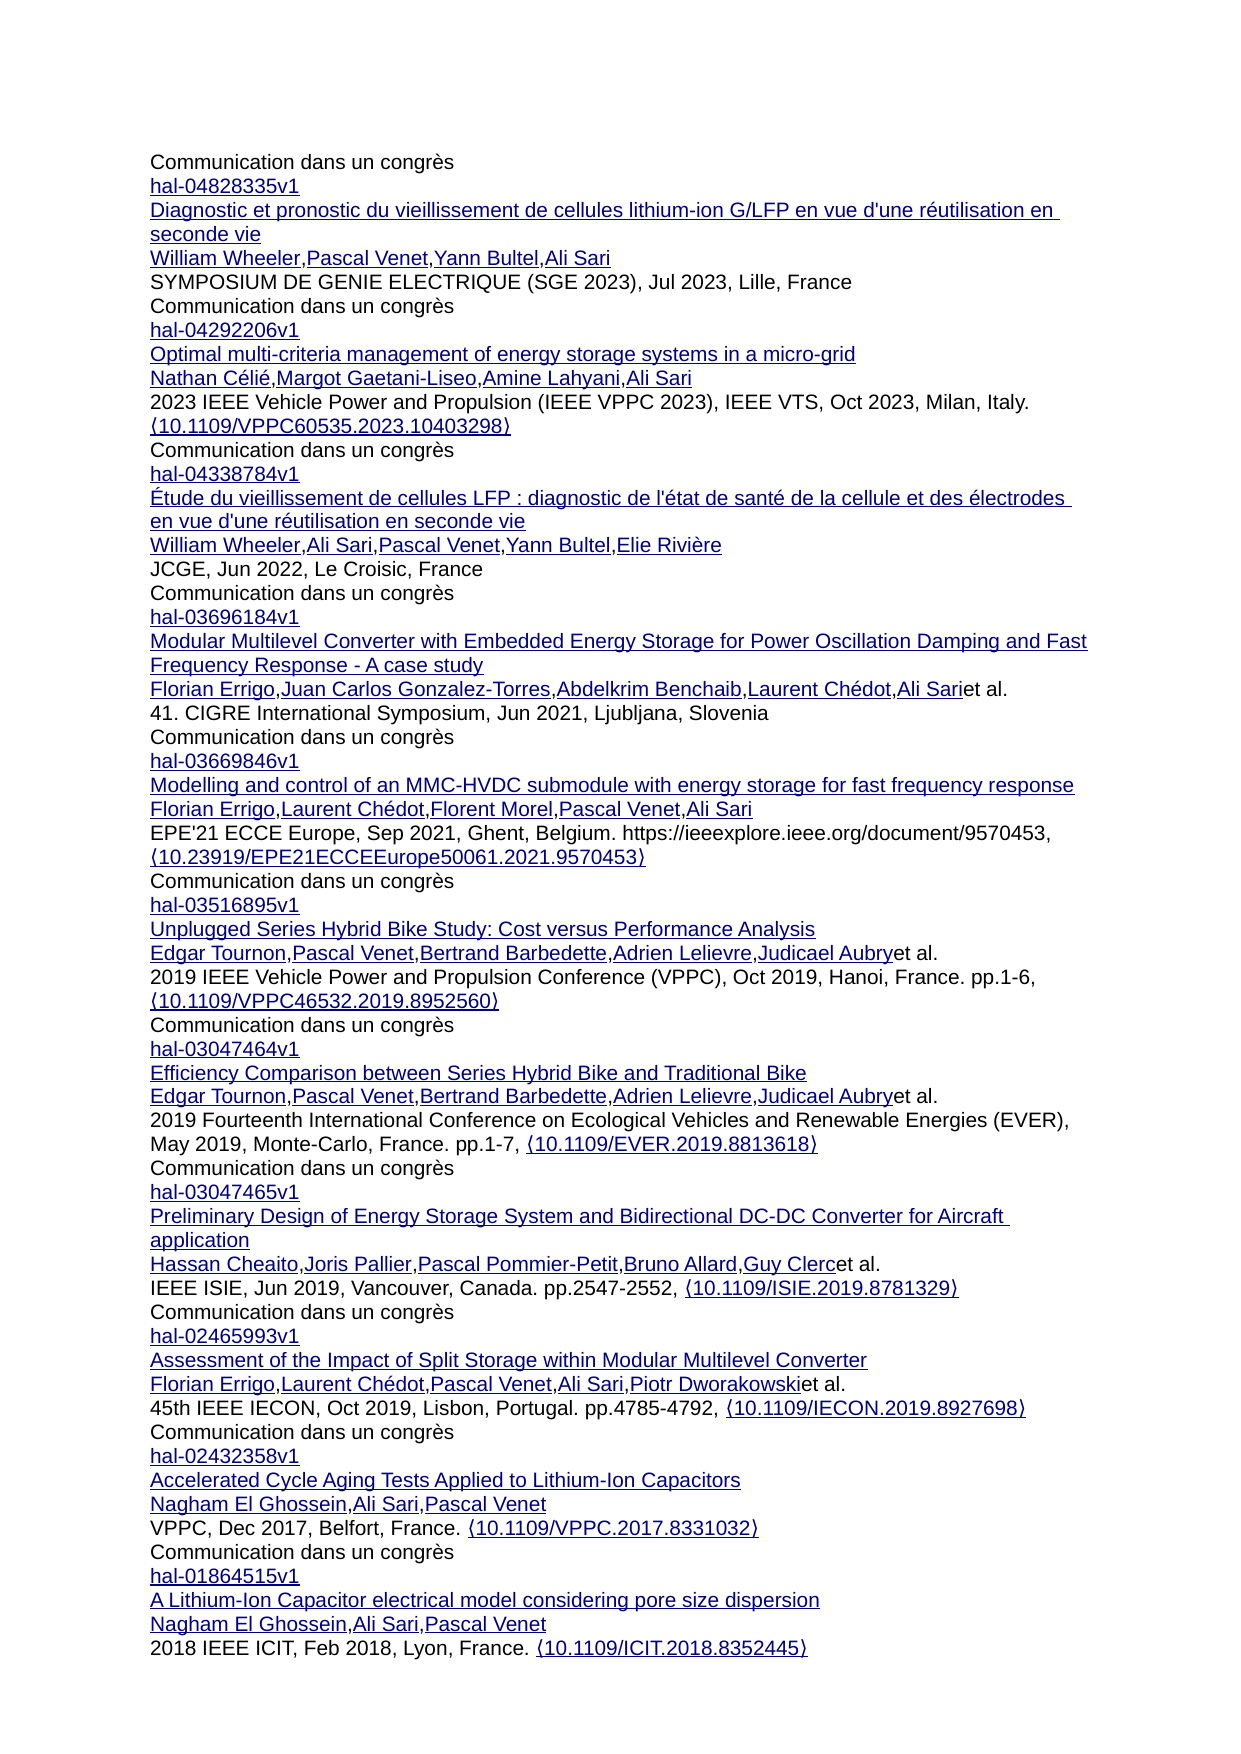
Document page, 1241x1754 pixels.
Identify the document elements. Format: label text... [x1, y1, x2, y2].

table_cell Étude du vieillissement de cellules LFP : diagnostic de l'état de santé de la cellule et des électrodes en vue d'une réutilisation en seconde vie William Wheeler,Ali Sari,Pascal Venet,Yann Bultel,Elie Rivière JCGE, Jun 2022, Le Croisic, France Communication dans un congrès hal-03696184v1 [150, 485, 1090, 629]
table_cell Diagnostic et pronostic du vieillissement de cellules lithium-ion G/LFP en vue d'une réutilisation en seconde vie William Wheeler,Pascal Venet,Yann Bultel,Ali Sari SYMPOSIUM DE GENIE ELECTRIQUE (SGE 2023), Jul 2023, Lille, France Communication dans un congrès hal-04292206v1 [150, 198, 1090, 342]
table_cell Optimal multi-criteria management of energy storage systems in a micro-grid Nathan Célié,Margot Gaetani-Liseo,Amine Lahyani,Ali Sari 2023 IEEE Vehicle Power and Propulsion (IEEE VPPC 2023), IEEE VTS, Oct 2023, Milan, Italy. ⟨10.1109/VPPC60535.2023.10403298⟩ Communication dans un congrès hal-04338784v1 [150, 342, 1090, 485]
table_cell Preliminary Design of Energy Storage System and Bidirectional DC-DC Converter for Aircraft application Hassan Cheaito,Joris Pallier,Pascal Pommier-Petit,Bruno Allard,Guy Clercet al. IEEE ISIE, Jun 2019, Vancouver, Canada. pp.2547-2552, ⟨10.1109/ISIE.2019.8781329⟩ Communication dans un congrès hal-02465993v1 [150, 1204, 1090, 1348]
table_cell Unplugged Series Hybrid Bike Study: Cost versus Performance Analysis Edgar Tournon,Pascal Venet,Bertrand Barbedette,Adrien Lelievre,Judicael Aubryet al. 2019 IEEE Vehicle Power and Propulsion Conference (VPPC), Oct 2019, Hanoi, France. pp.1-6, ⟨10.1109/VPPC46532.2019.8952560⟩ Communication dans un congrès hal-03047464v1 [150, 917, 1090, 1060]
table_cell Communication dans un congrès hal-04828335v1 [150, 150, 1090, 198]
table_cell Efficiency Comparison between Series Hybrid Bike and Traditional Bike Edgar Tournon,Pascal Venet,Bertrand Barbedette,Adrien Lelievre,Judicael Aubryet al. 2019 Fourteenth International Conference on Ecological Vehicles and Renewable Energies (EVER), May 2019, Monte-Carlo, France. pp.1-7, ⟨10.1109/EVER.2019.8813618⟩ Communication dans un congrès hal-03047465v1 [150, 1060, 1090, 1204]
table_cell Assessment of the Impact of Split Storage within Modular Multilevel Converter Florian Errigo,Laurent Chédot,Pascal Venet,Ali Sari,Piotr Dworakowskiet al. 45th IEEE IECON, Oct 2019, Lisbon, Portugal. pp.4785-4792, ⟨10.1109/IECON.2019.8927698⟩ Communication dans un congrès hal-02432358v1 [150, 1348, 1090, 1468]
table_cell A Lithium-Ion Capacitor electrical model considering pore size dispersion Nagham El Ghossein,Ali Sari,Pascal Venet 2018 IEEE ICIT, Feb 2018, Lyon, France. ⟨10.1109/ICIT.2018.8352445⟩ [150, 1588, 1090, 1659]
table_cell Modular Multilevel Converter with Embedded Energy Storage for Power Oscillation Damping and Fast Frequency Response - A case study Florian Errigo,Juan Carlos Gonzalez-Torres,Abdelkrim Benchaib,Laurent Chédot,Ali Sariet al. 41. CIGRE International Symposium, Jun 2021, Ljubljana, Slovenia Communication dans un congrès hal-03669846v1 [150, 629, 1090, 773]
table_cell Accelerated Cycle Aging Tests Applied to Lithium-Ion Capacitors Nagham El Ghossein,Ali Sari,Pascal Venet VPPC, Dec 2017, Belfort, France. ⟨10.1109/VPPC.2017.8331032⟩ Communication dans un congrès hal-01864515v1 [150, 1468, 1090, 1587]
table_cell Modelling and control of an MMC-HVDC submodule with energy storage for fast frequency response Florian Errigo,Laurent Chédot,Florent Morel,Pascal Venet,Ali Sari EPE'21 ECCE Europe, Sep 2021, Ghent, Belgium. https://ieeexplore.ieee.org/document/9570453, ⟨10.23919/EPE21ECCEEurope50061.2021.9570453⟩ Communication dans un congrès hal-03516895v1 [150, 773, 1090, 917]
